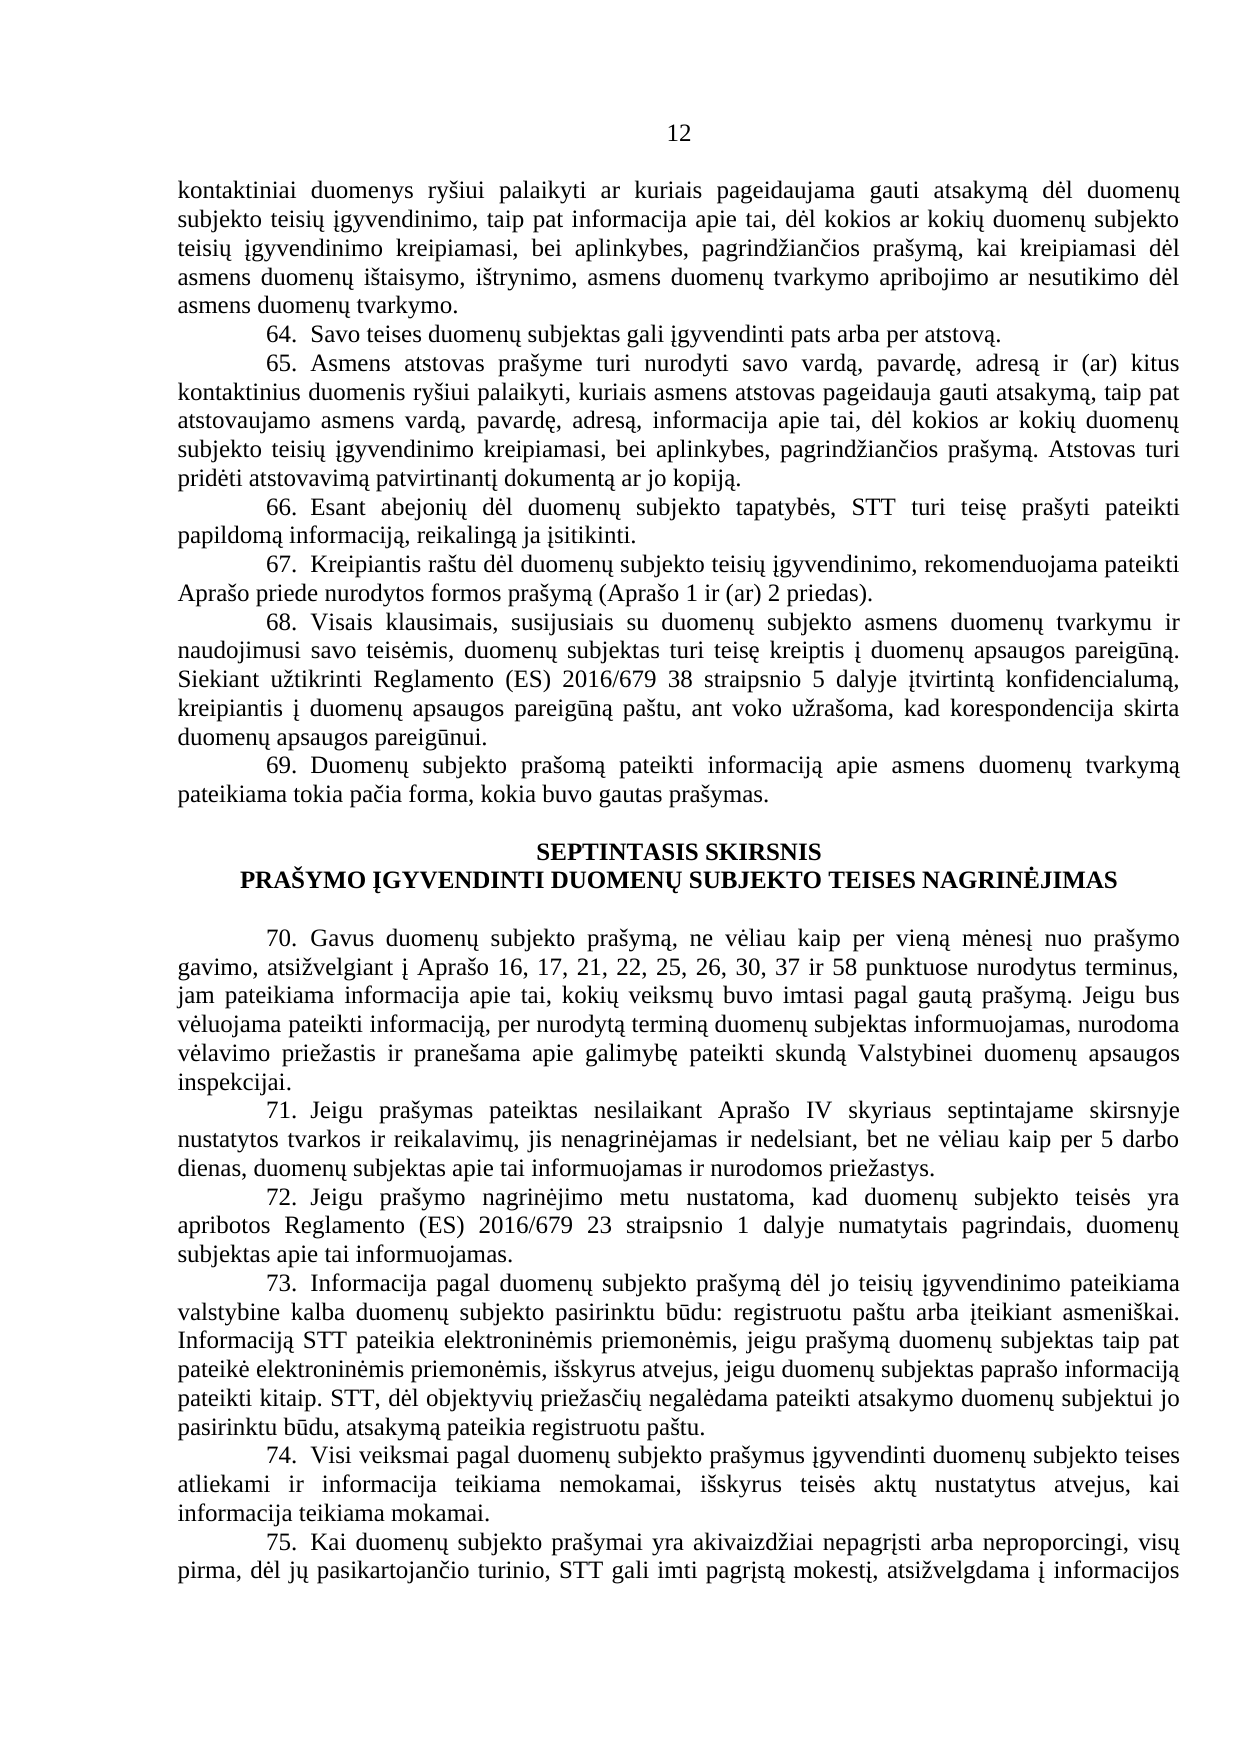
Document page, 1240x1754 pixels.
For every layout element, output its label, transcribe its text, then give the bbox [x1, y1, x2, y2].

text kontaktiniai duomenys ryšiui palaikyti ar kuriais pageidaujama gauti atsakymą dėl duomenų subjekto teisių įgyvendinimo, taip pat informacija apie tai, dėl kokios ar kokių duomenų subjekto teisių įgyvendinimo kreipiamasi, bei aplinkybes, pagrindžiančios prašymą, kai kreipiamasi dėl asmens duomenų ištaisymo, ištrynimo, asmens duomenų tvarkymo apribojimo ar nesutikimo dėl asmens duomenų tvarkymo. [177, 176, 1181, 319]
text 64. Savo teises duomenų subjektas gali įgyvendinti pats arba per atstovą. [177, 319, 1181, 348]
text 68. Visais klausimais, susijusiais su duomenų subjekto asmens duomenų tvarkymu ir naudojimusi savo teisėmis, duomenų subjektas turi teisę kreiptis į duomenų apsaugos pareigūną. Siekiant užtikrinti Reglamento (ES) 2016/679 38 straipsnio 5 dalyje įtvirtintą konfidencialumą, kreipiantis į duomenų apsaugos pareigūną paštu, ant voko užrašoma, kad korespondencija skirta duomenų apsaugos pareigūnui. [177, 607, 1181, 751]
text 65. Asmens atstovas prašyme turi nurodyti savo vardą, pavardę, adresą ir (ar) kitus kontaktinius duomenis ryšiui palaikyti, kuriais asmens atstovas pageidauja gauti atsakymą, taip pat atstovaujamo asmens vardą, pavardę, adresą, informacija apie tai, dėl kokios ar kokių duomenų subjekto teisių įgyvendinimo kreipiamasi, bei aplinkybes, pagrindžiančios prašymą. Atstovas turi pridėti atstovavimą patvirtinantį dokumentą ar jo kopiją. [177, 348, 1181, 492]
text 69. Duomenų subjekto prašomą pateikti informaciją apie asmens duomenų tvarkymą pateikiama tokia pačia forma, kokia buvo gautas prašymas. [177, 751, 1181, 808]
text 73. Informacija pagal duomenų subjekto prašymą dėl jo teisių įgyvendinimo pateikiama valstybine kalba duomenų subjekto pasirinktu būdu: registruotu paštu arba įteikiant asmeniškai. Informaciją STT pateikia elektroninėmis priemonėmis, jeigu prašymą duomenų subjektas taip pat pateikė elektroninėmis priemonėmis, išskyrus atvejus, jeigu duomenų subjektas paprašo informaciją pateikti kitaip. STT, dėl objektyvių priežasčių negalėdama pateikti atsakymo duomenų subjektui jo pasirinktu būdu, atsakymą pateikia registruotu paštu. [177, 1268, 1181, 1441]
text 70. Gavus duomenų subjekto prašymą, ne vėliau kaip per vieną mėnesį nuo prašymo gavimo, atsižvelgiant į Aprašo 16, 17, 21, 22, 25, 26, 30, 37 ir 58 punktuose nurodytus terminus, jam pateikiama informacija apie tai, kokių veiksmų buvo imtasi pagal gautą prašymą. Jeigu bus vėluojama pateikti informaciją, per nurodytą terminą duomenų subjektas informuojamas, nurodoma vėlavimo priežastis ir pranešama apie galimybę pateikti skundą Valstybinei duomenų apsaugos inspekcijai. [177, 923, 1181, 1096]
text 66. Esant abejonių dėl duomenų subjekto tapatybės, STT turi teisę prašyti pateikti papildomą informaciją, reikalingą ja įsitikinti. [177, 492, 1181, 549]
text SEPTINTASIS SKIRSNIS [177, 837, 1181, 866]
text 75. Kai duomenų subjekto prašymai yra akivaizdžiai nepagrįsti arba neproporcingi, visų pirma, dėl jų pasikartojančio turinio, STT gali imti pagrįstą mokestį, atsižvelgdama į informacijos [177, 1527, 1181, 1584]
text 74. Visi veiksmai pagal duomenų subjekto prašymus įgyvendinti duomenų subjekto teises atliekami ir informacija teikiama nemokamai, išskyrus teisės aktų nustatytus atvejus, kai informacija teikiama mokamai. [177, 1441, 1181, 1527]
text PRAŠYMO ĮGYVENDINTI DUOMENŲ SUBJEKTO TEISES NAGRINĖJIMAS [177, 866, 1181, 894]
text 67. Kreipiantis raštu dėl duomenų subjekto teisių įgyvendinimo, rekomenduojama pateikti Aprašo priede nurodytos formos prašymą (Aprašo 1 ir (ar) 2 priedas). [177, 549, 1181, 607]
text 71. Jeigu prašymas pateiktas nesilaikant Aprašo IV skyriaus septintajame skirsnyje nustatytos tvarkos ir reikalavimų, jis nenagrinėjamas ir nedelsiant, bet ne vėliau kaip per 5 darbo dienas, duomenų subjektas apie tai informuojamas ir nurodomos priežastys. [177, 1096, 1181, 1182]
text 72. Jeigu prašymo nagrinėjimo metu nustatoma, kad duomenų subjekto teisės yra apribotos Reglamento (ES) 2016/679 23 straipsnio 1 dalyje numatytais pagrindais, duomenų subjektas apie tai informuojamas. [177, 1182, 1181, 1268]
